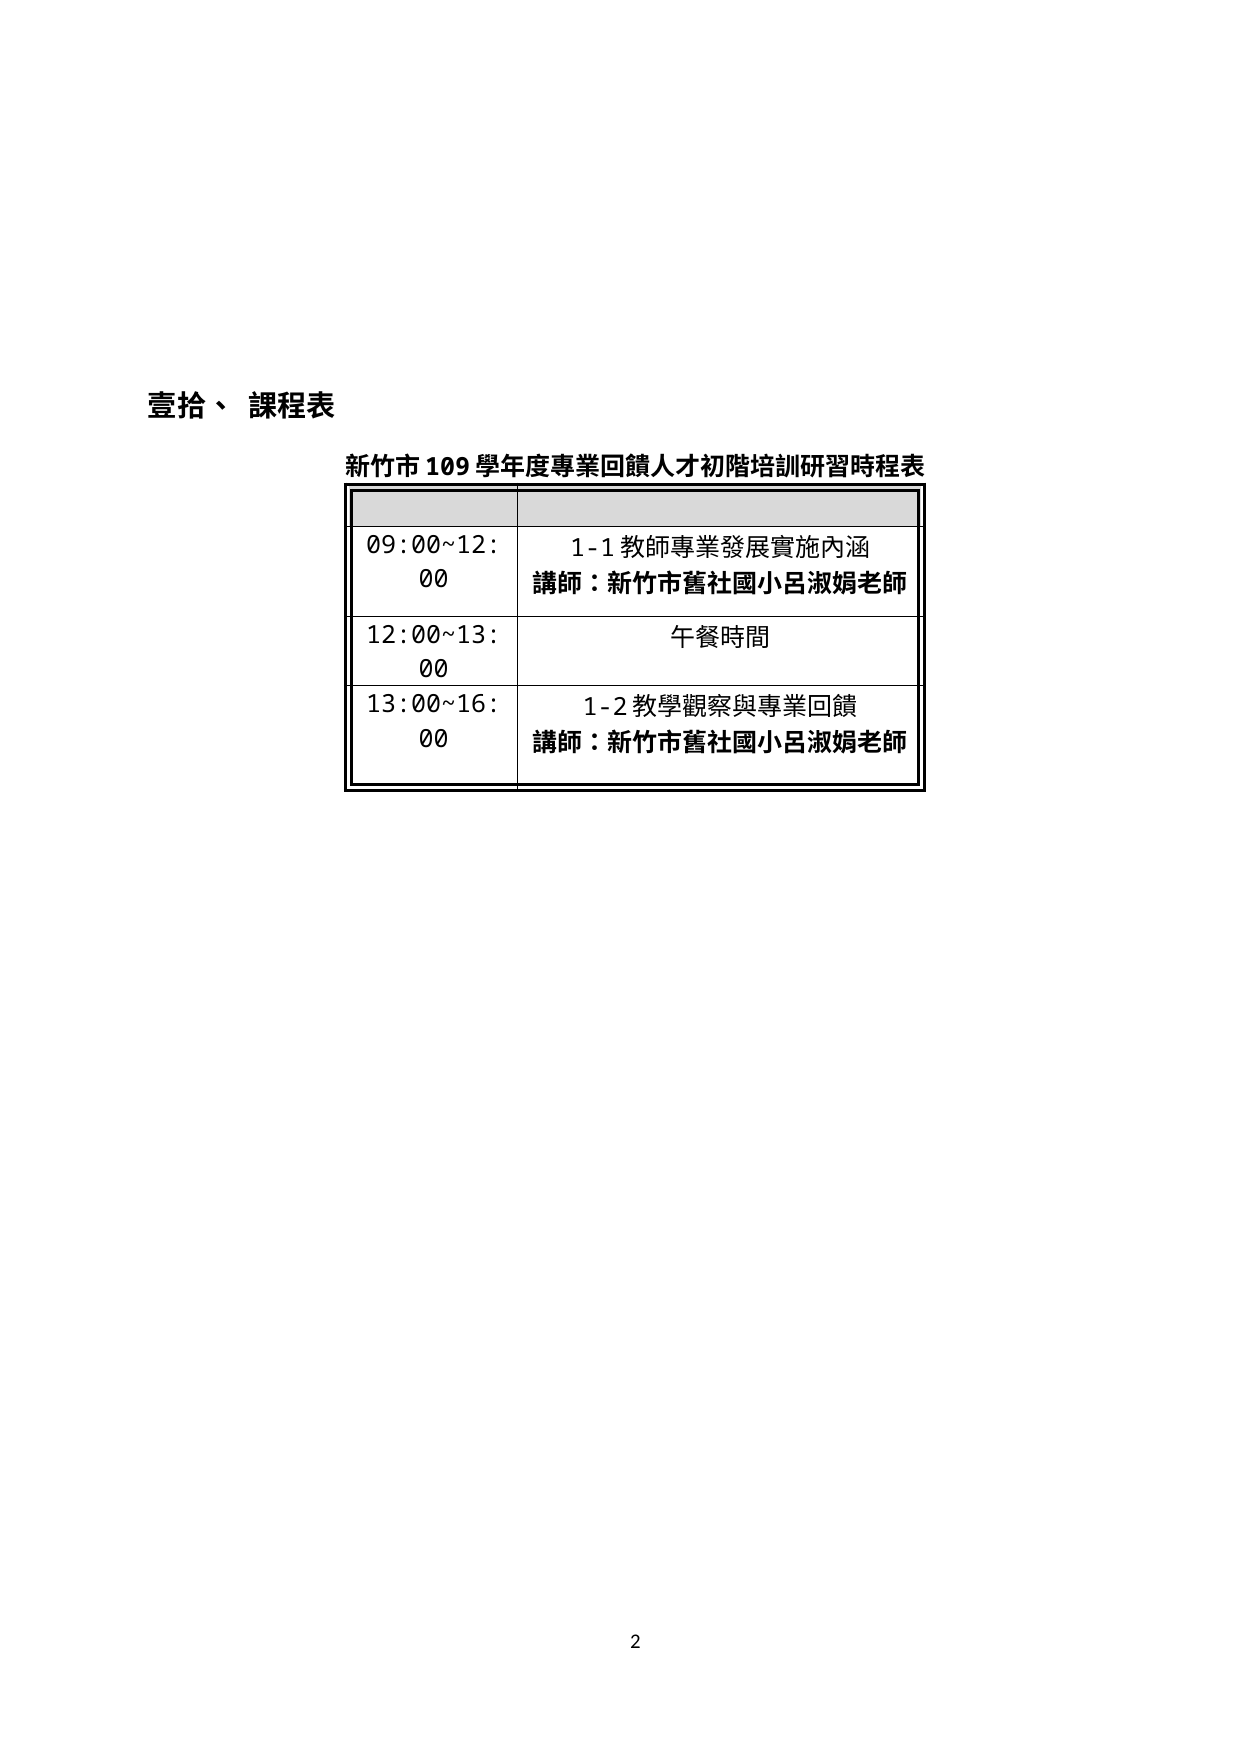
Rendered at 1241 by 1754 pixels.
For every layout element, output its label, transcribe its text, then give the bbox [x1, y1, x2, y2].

table_cell 09:00~12:00 [353, 527, 517, 616]
table_header [518, 492, 917, 526]
table_cell 12:00~13:00 [353, 617, 517, 685]
table_header [349, 486, 517, 526]
list 課程表 [148, 383, 1122, 425]
table_cell 13:00~16:00 [353, 686, 517, 783]
table_header [518, 486, 921, 526]
table_header [353, 492, 517, 526]
text 新竹市109學年度專業回饋人才初階培訓研習時程表 [148, 446, 1122, 482]
table_cell 1-2教學觀察與專業回饋 講師：新竹市舊社國小呂淑娟老師 [518, 686, 917, 783]
table_cell 午餐時間 [518, 617, 917, 685]
table_cell 1-1教師專業發展實施內涵 講師：新竹市舊社國小呂淑娟老師 [518, 527, 917, 616]
